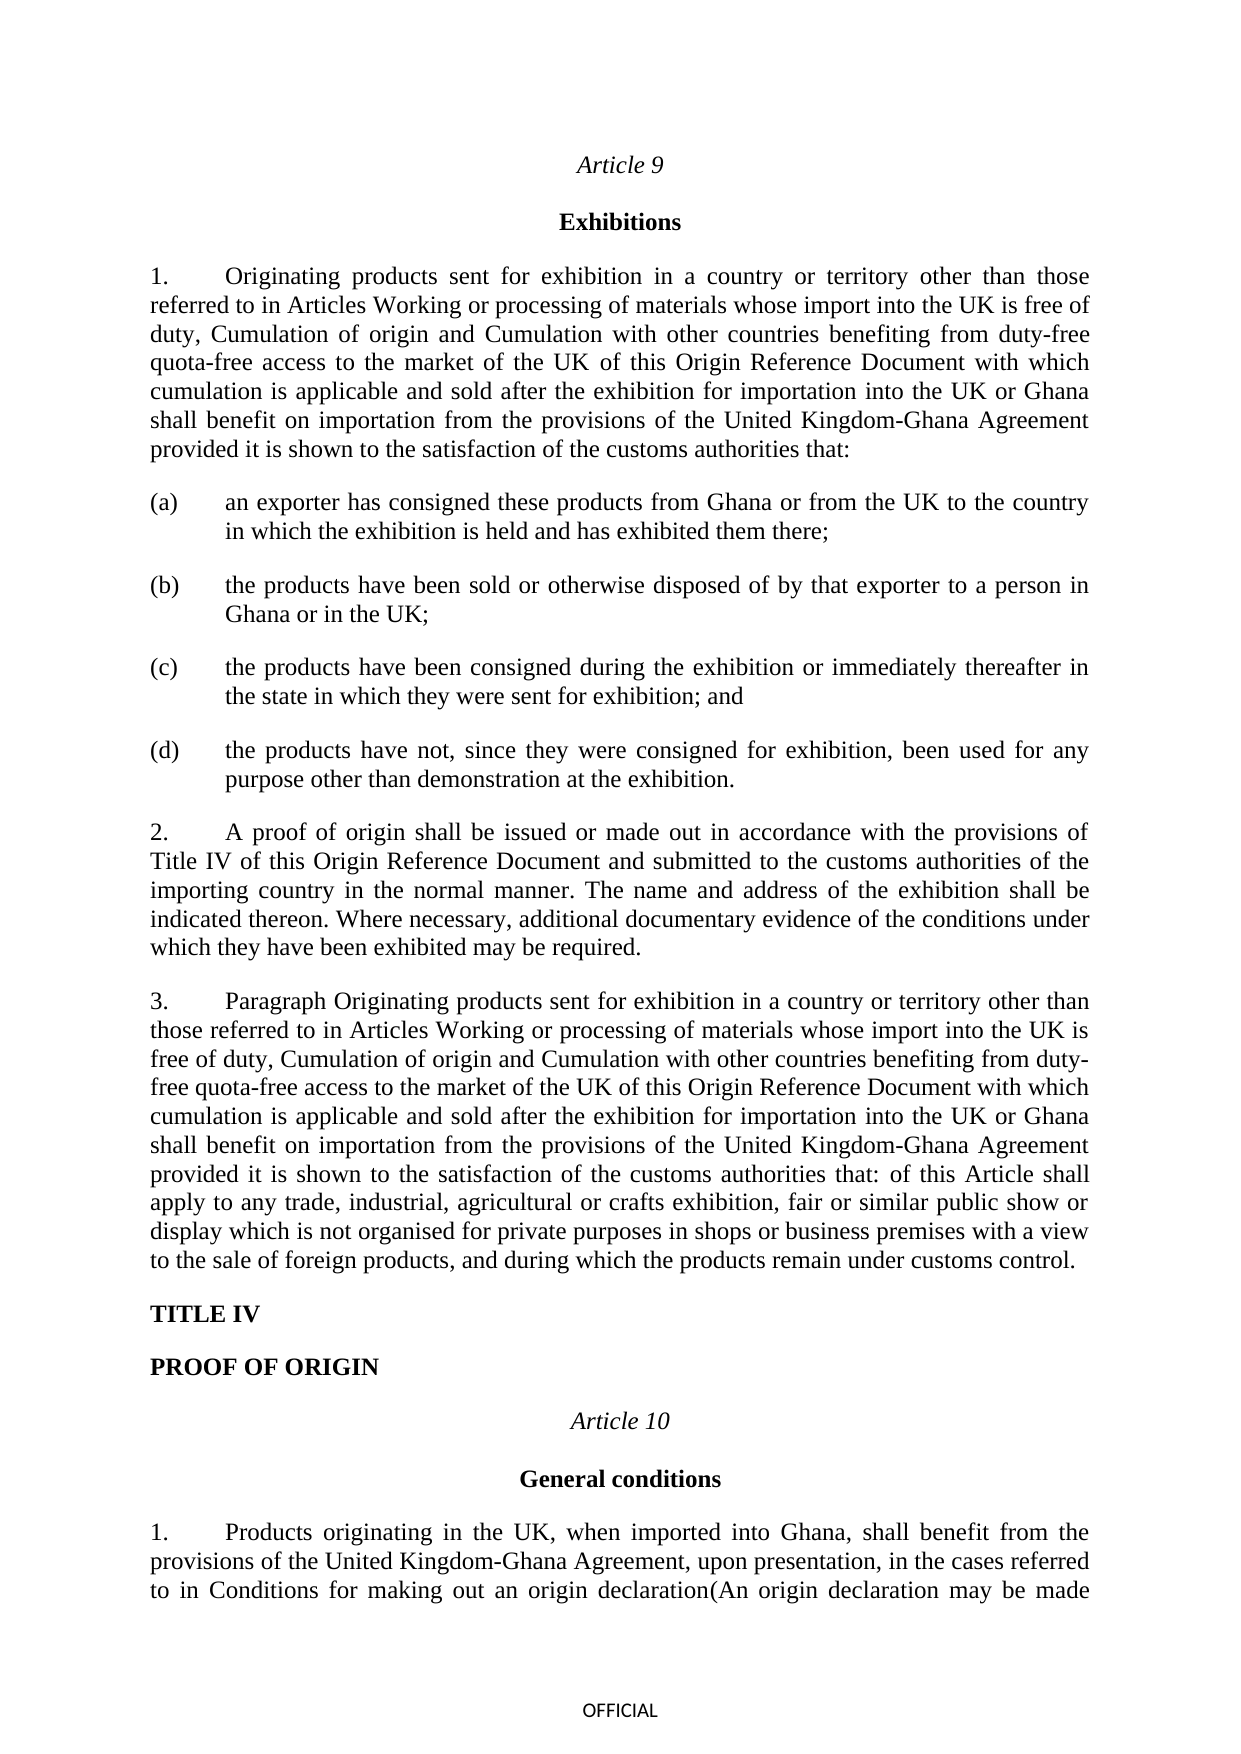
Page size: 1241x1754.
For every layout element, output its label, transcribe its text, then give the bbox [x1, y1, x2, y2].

list Paragraph 1 of this Article shall apply to any trade, industrial, agricultural or crafts exhibition, fair or similar public show or display which is not organised for private purposes in shops or business premises with a view to the sale of foreign products, and during which the products remain under customs control. [150, 986, 1090, 1274]
list Originating products sent for exhibition in a country or territory other than those referred to in Articles 6, 7 and 8 of this Origin Reference Document with which cumulation is applicable and sold after the exhibition for importation into the UK or Ghana shall benefit on importation from the provisions of the United Kingdom-Ghana Agreement provided it is shown to the satisfaction of the customs authorities that: [150, 261, 1090, 462]
text PROOF OF ORIGIN [150, 1352, 1090, 1381]
list A proof of origin shall be issued or made out in accordance with the provisions of Title IV of this Origin Reference Document and submitted to the customs authorities of the importing country in the normal manner. The name and address of the exhibition shall be indicated thereon. Where necessary, additional documentary evidence of the conditions under which they have been exhibited may be required. [150, 817, 1090, 961]
text TITLE IV [150, 1299, 1090, 1327]
list Products originating in the UK, when imported into Ghana, shall benefit from the provisions of the United Kingdom-Ghana Agreement, upon presentation, in the cases referred to in Article 21(1), of a declaration, hereinafter referred to as "origin declaration", given by the exporter on an invoice, delivery note or other commercial document which describes the products concerned in sufficient detail to enable them to be identified; the text of the origin declaration appears in Annex IV to this Origin Reference Document. [150, 1517, 1090, 1604]
list an exporter has consigned these products from Ghana or from the UK to the country in which the exhibition is held and has exhibited them there; [150, 487, 1090, 545]
list the products have not, since they were consigned for exhibition, been used for any purpose other than demonstration at the exhibition. [150, 735, 1090, 792]
list the products have been consigned during the exhibition or immediately thereafter in the state in which they were sent for exhibition; and [150, 652, 1090, 710]
list Exhibitions [150, 150, 1090, 236]
list the products have been sold or otherwise disposed of by that exporter to a person in Ghana or in the UK; [150, 570, 1090, 627]
list General conditions [150, 1406, 1090, 1492]
